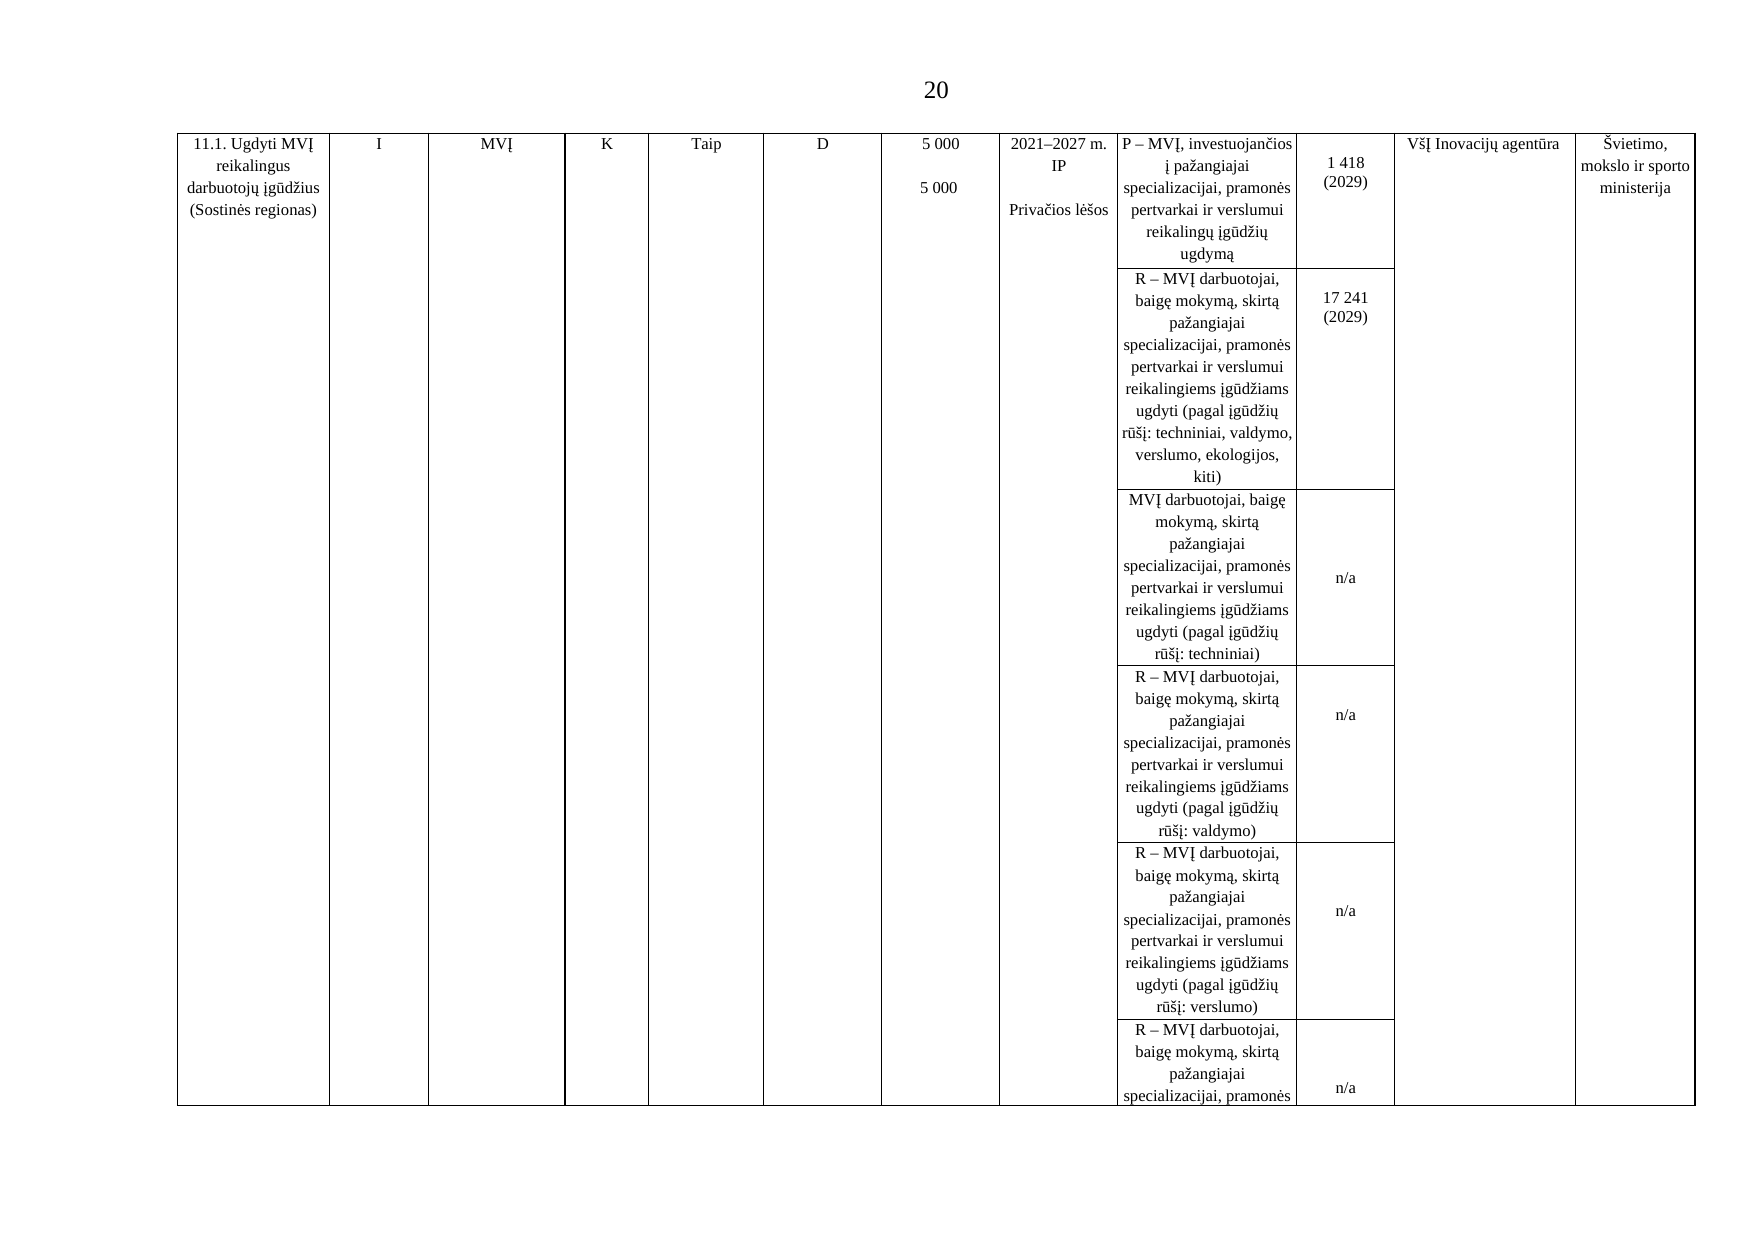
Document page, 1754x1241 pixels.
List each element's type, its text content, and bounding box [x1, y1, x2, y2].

table_cell n/a [1297, 666, 1394, 842]
table_cell 2021–2027 m. IP Privačios lėšos [1000, 134, 1117, 1105]
table_cell MVĮ darbuotojai, baigę mokymą, skirtą pažangiajai specializacijai, pramonės pertvarkai ir verslumui reikalingiems įgūdžiams ugdyti (pagal įgūdžių rūšį: techniniai) [1118, 490, 1296, 665]
table_cell R – MVĮ darbuotojai, baigę mokymą, skirtą pažangiajai specializacijai, pramonės [1118, 1020, 1296, 1105]
table_cell I [330, 134, 428, 1105]
table_cell VšĮ Inovacijų agentūra [1395, 134, 1575, 1105]
table_cell R – MVĮ darbuotojai, baigę mokymą, skirtą pažangiajai specializacijai, pramonės pertvarkai ir verslumui reikalingiems įgūdžiams ugdyti (pagal įgūdžių rūšį: valdymo) [1118, 666, 1296, 842]
table_cell n/a [1297, 490, 1394, 665]
table_cell R – MVĮ darbuotojai, baigę mokymą, skirtą pažangiajai specializacijai, pramonės pertvarkai ir verslumui reikalingiems įgūdžiams ugdyti (pagal įgūdžių rūšį: verslumo) [1118, 843, 1296, 1019]
table_cell D [764, 134, 881, 1105]
table_cell 11.1. Ugdyti MVĮ reikalingus darbuotojų įgūdžius (Sostinės regionas) [178, 134, 329, 1105]
table_cell 5 000 5 000 [882, 134, 999, 1105]
table_cell n/a [1297, 843, 1394, 1019]
table_cell MVĮ [429, 134, 564, 1105]
table_cell P – MVĮ, investuojančios į pažangiajai specializacijai, pramonės pertvarkai ir verslumui reikalingų įgūdžių ugdymą [1118, 134, 1296, 268]
table_cell K [566, 134, 648, 1105]
table_cell Taip [649, 134, 763, 1105]
table_cell 1 418 (2029) [1297, 134, 1394, 268]
table_cell n/a [1297, 1020, 1394, 1105]
table_cell R – MVĮ darbuotojai, baigę mokymą, skirtą pažangiajai specializacijai, pramonės pertvarkai ir verslumui reikalingiems įgūdžiams ugdyti (pagal įgūdžių rūšį: techniniai, valdymo, verslumo, ekologijos, kiti) [1118, 269, 1296, 488]
table_cell 17 241 (2029) [1297, 269, 1394, 488]
table_cell Švietimo, mokslo ir sporto ministerija [1576, 134, 1694, 1105]
